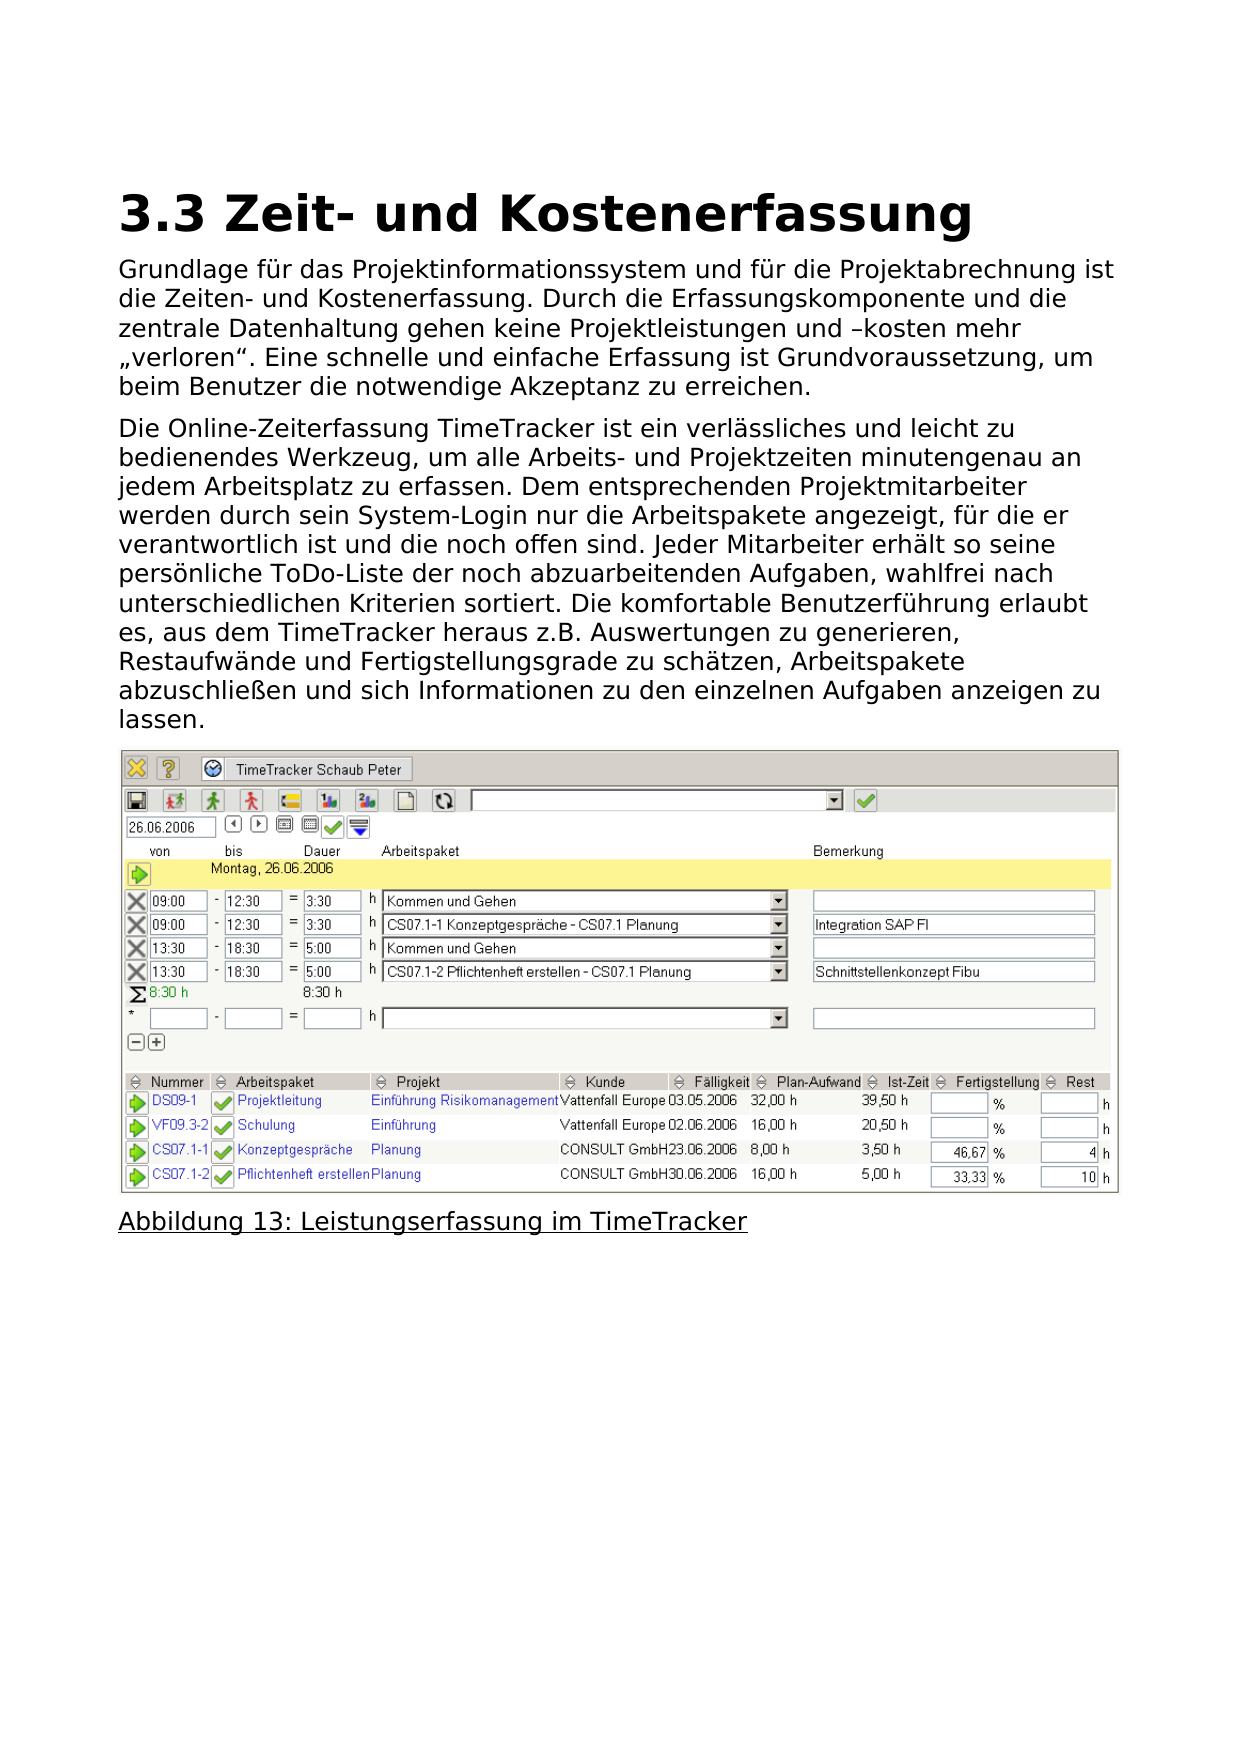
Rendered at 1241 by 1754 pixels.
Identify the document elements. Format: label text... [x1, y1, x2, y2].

text Die Online-Zeiterfassung TimeTracker ist ein verlässliches und leicht zu bedienendes Werkzeug, um alle Arbeits- und Projektzeiten minutengenau an jedem Arbeitsplatz zu erfassen. Dem entsprechenden Projektmitarbeiter werden durch sein System-Login nur die Arbeitspakete angezeigt, für die er verantwortlich ist und die noch offen sind. Jeder Mitarbeiter erhält so seine persönliche ToDo-Liste der noch abzuarbeitenden Aufgaben, wahlfrei nach unterschiedlichen Kriterien sortiert. Die komfortable Benutzerführung erlaubt es, aus dem TimeTracker heraus z.B. Auswertungen zu generieren, Restaufwände und Fertigstellungsgrade zu schätzen, Arbeitspakete abzuschließen und sich Informationen zu den einzelnen Aufgaben anzeigen zu lassen. [118, 414, 1122, 735]
picture [118, 747, 1123, 1195]
text Abbildung 13: Leistungserfassung im TimeTracker [118, 1207, 1122, 1236]
subtitle 3.3 Zeit- und Kostenerfassung [118, 185, 1122, 243]
text Grundlage für das Projektinformationssystem und für die Projektabrechnung ist die Zeiten- und Kostenerfassung. Durch die Erfassungskomponente und die zentrale Datenhaltung gehen keine Projektleistungen und –kosten mehr „verloren“. Eine schnelle und einfache Erfassung ist Grundvoraussetzung, um beim Benutzer die notwendige Akzeptanz zu erreichen. [118, 256, 1122, 401]
